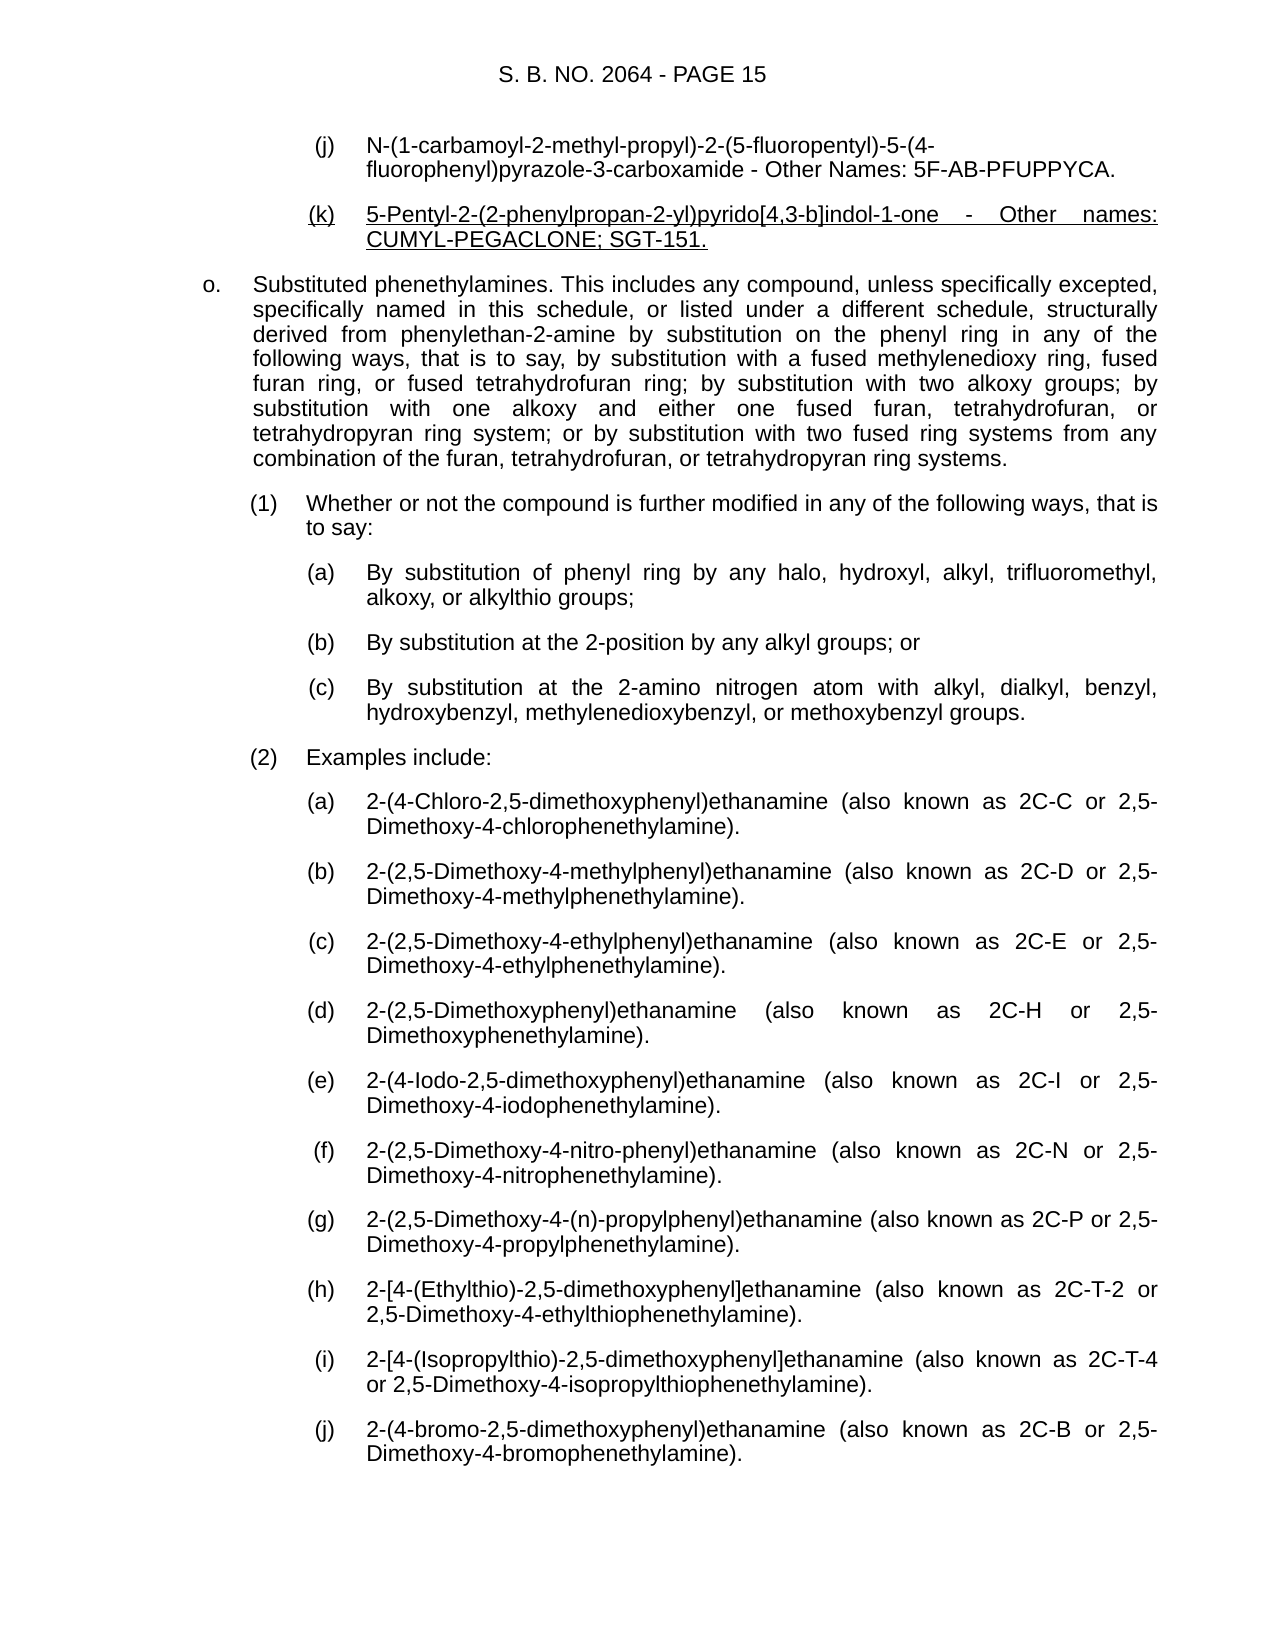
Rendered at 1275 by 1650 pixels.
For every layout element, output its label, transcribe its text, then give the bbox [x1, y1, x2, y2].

text (b) By substitution at the 2-position by any alkyl groups; or [106, 631, 1158, 655]
text (e) 2-(4-Iodo-2,5-dimethoxyphenyl)ethanamine (also known as 2C-I or 2,5-Dimethoxy-4-iodophenethylamine). [106, 1069, 1158, 1118]
text (b) 2-(2,5-Dimethoxy-4-methylphenyl)ethanamine (also known as 2C-D or 2,5-Dimethoxy-4-methylphenethylamine). [106, 860, 1158, 909]
text (c) 2-(2,5-Dimethoxy-4-ethylphenyl)ethanamine (also known as 2C-E or 2,5-Dimethoxy-4-ethylphenethylamine). [106, 929, 1158, 979]
text (a) 2-(4-Chloro-2,5-dimethoxyphenyl)ethanamine (also known as 2C-C or 2,5-Dimethoxy-4-chlorophenethylamine). [106, 790, 1158, 839]
text (2) Examples include: [106, 745, 1158, 770]
text (j) 2-(4-bromo-2,5-dimethoxyphenyl)ethanamine (also known as 2C-B or 2,5-Dimethoxy-4-bromophenethylamine). [106, 1417, 1158, 1467]
text (h) 2-[4-(Ethylthio)-2,5-dimethoxyphenyl]ethanamine (also known as 2C-T-2 or 2,5-Dimethoxy-4-ethylthiophenethylamine). [106, 1278, 1158, 1327]
text (k) 5-Pentyl-2-(2-phenylpropan-2-yl)pyrido[4,3-b]indol-1-one - Other names: CUMYL-PEGACLONE; SGT-151. [106, 203, 1158, 253]
text (d) 2-(2,5-Dimethoxyphenyl)ethanamine (also known as 2C-H or 2,5-Dimethoxyphenethylamine). [106, 999, 1158, 1049]
text (g) 2-(2,5-Dimethoxy-4-(n)-propylphenyl)ethanamine (also known as 2C-P or 2,5-Dimethoxy-4-propylphenethylamine). [106, 1208, 1158, 1258]
text (a) By substitution of phenyl ring by any halo, hydroxyl, alkyl, trifluoromethyl, alkoxy, or alkylthio groups; [106, 561, 1158, 610]
text (1) Whether or not the compound is further modified in any of the following ways, that is to say: [106, 491, 1158, 541]
text (c) By substitution at the 2-amino nitrogen atom with alkyl, dialkyl, benzyl, hydroxybenzyl, methylenedioxybenzyl, or methoxybenzyl groups. [106, 675, 1158, 725]
text o. Substituted phenethylamines. This includes any compound, unless specifically excepted, specifically named in this schedule, or listed under a different schedule, structurally derived from phenylethan-2-amine by substitution on the phenyl ring in any of the following ways, that is to say, by substitution with a fused methylenedioxy ring, fused furan ring, or fused tetrahydrofuran ring; by substitution with two alkoxy groups; by substitution with one alkoxy and either one fused furan, tetrahydrofuran, or tetrahydropyran ring system; or by substitution with two fused ring systems from any combination of the furan, tetrahydrofuran, or tetrahydropyran ring systems. [106, 273, 1158, 471]
text (i) 2-[4-(Isopropylthio)-2,5-dimethoxyphenyl]ethanamine (also known as 2C-T-4 or 2,5-Dimethoxy-4-isopropylthiophenethylamine). [106, 1347, 1158, 1397]
text (j) N-(1-carbamoyl-2-methyl-propyl)-2-(5-fluoropentyl)-5-(4- fluorophenyl)pyrazole-3-carboxamide - Other Names: 5F-AB-PFUPPYCA. [106, 133, 1158, 183]
text (f) 2-(2,5-Dimethoxy-4-nitro-phenyl)ethanamine (also known as 2C-N or 2,5-Dimethoxy-4-nitrophenethylamine). [106, 1138, 1158, 1188]
